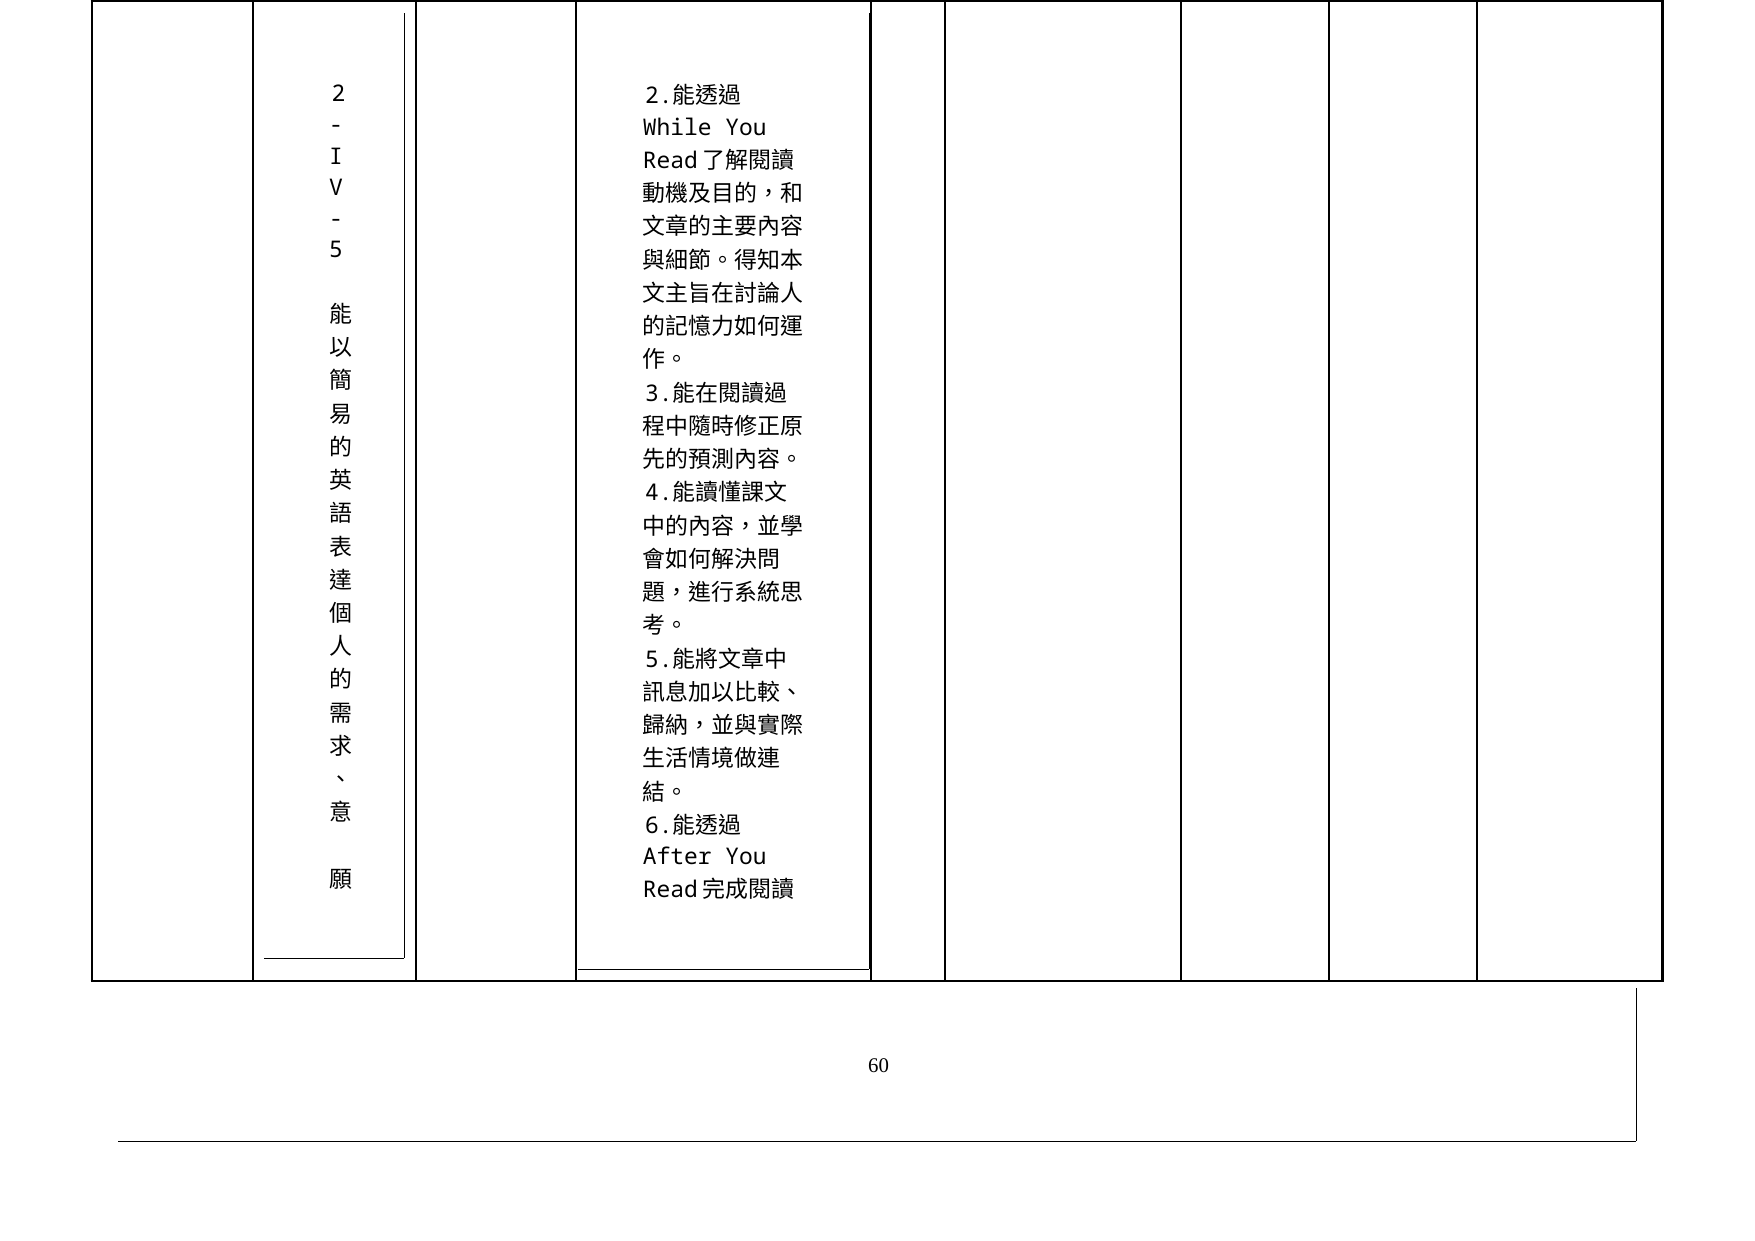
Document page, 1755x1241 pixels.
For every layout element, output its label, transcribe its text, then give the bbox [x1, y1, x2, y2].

table_cell [946, 2, 1180, 979]
table_cell [93, 2, 252, 979]
table_cell [1182, 2, 1328, 979]
table_cell 2-IV-5 能以簡易的英語表達個人的需求、意 願 [254, 2, 415, 979]
table_cell [1330, 2, 1476, 979]
table_cell [1478, 2, 1661, 979]
table_cell [872, 2, 944, 979]
table_cell [417, 2, 575, 979]
table_cell 2.能透過While You Read了解閱讀動機及目的，和文章的主要內容與細節。得知本文主旨在討論人的記憶力如何運作。 3.能在閱讀過程中隨時修正原先的預測內容。 4.能讀懂課文中的內容，並學會如何解決問題，進行系統思考。 5.能將文章中訊息加以比較、歸納，並與實際生活情境做連結。 6.能透過After You Read完成閱讀 [577, 2, 870, 979]
